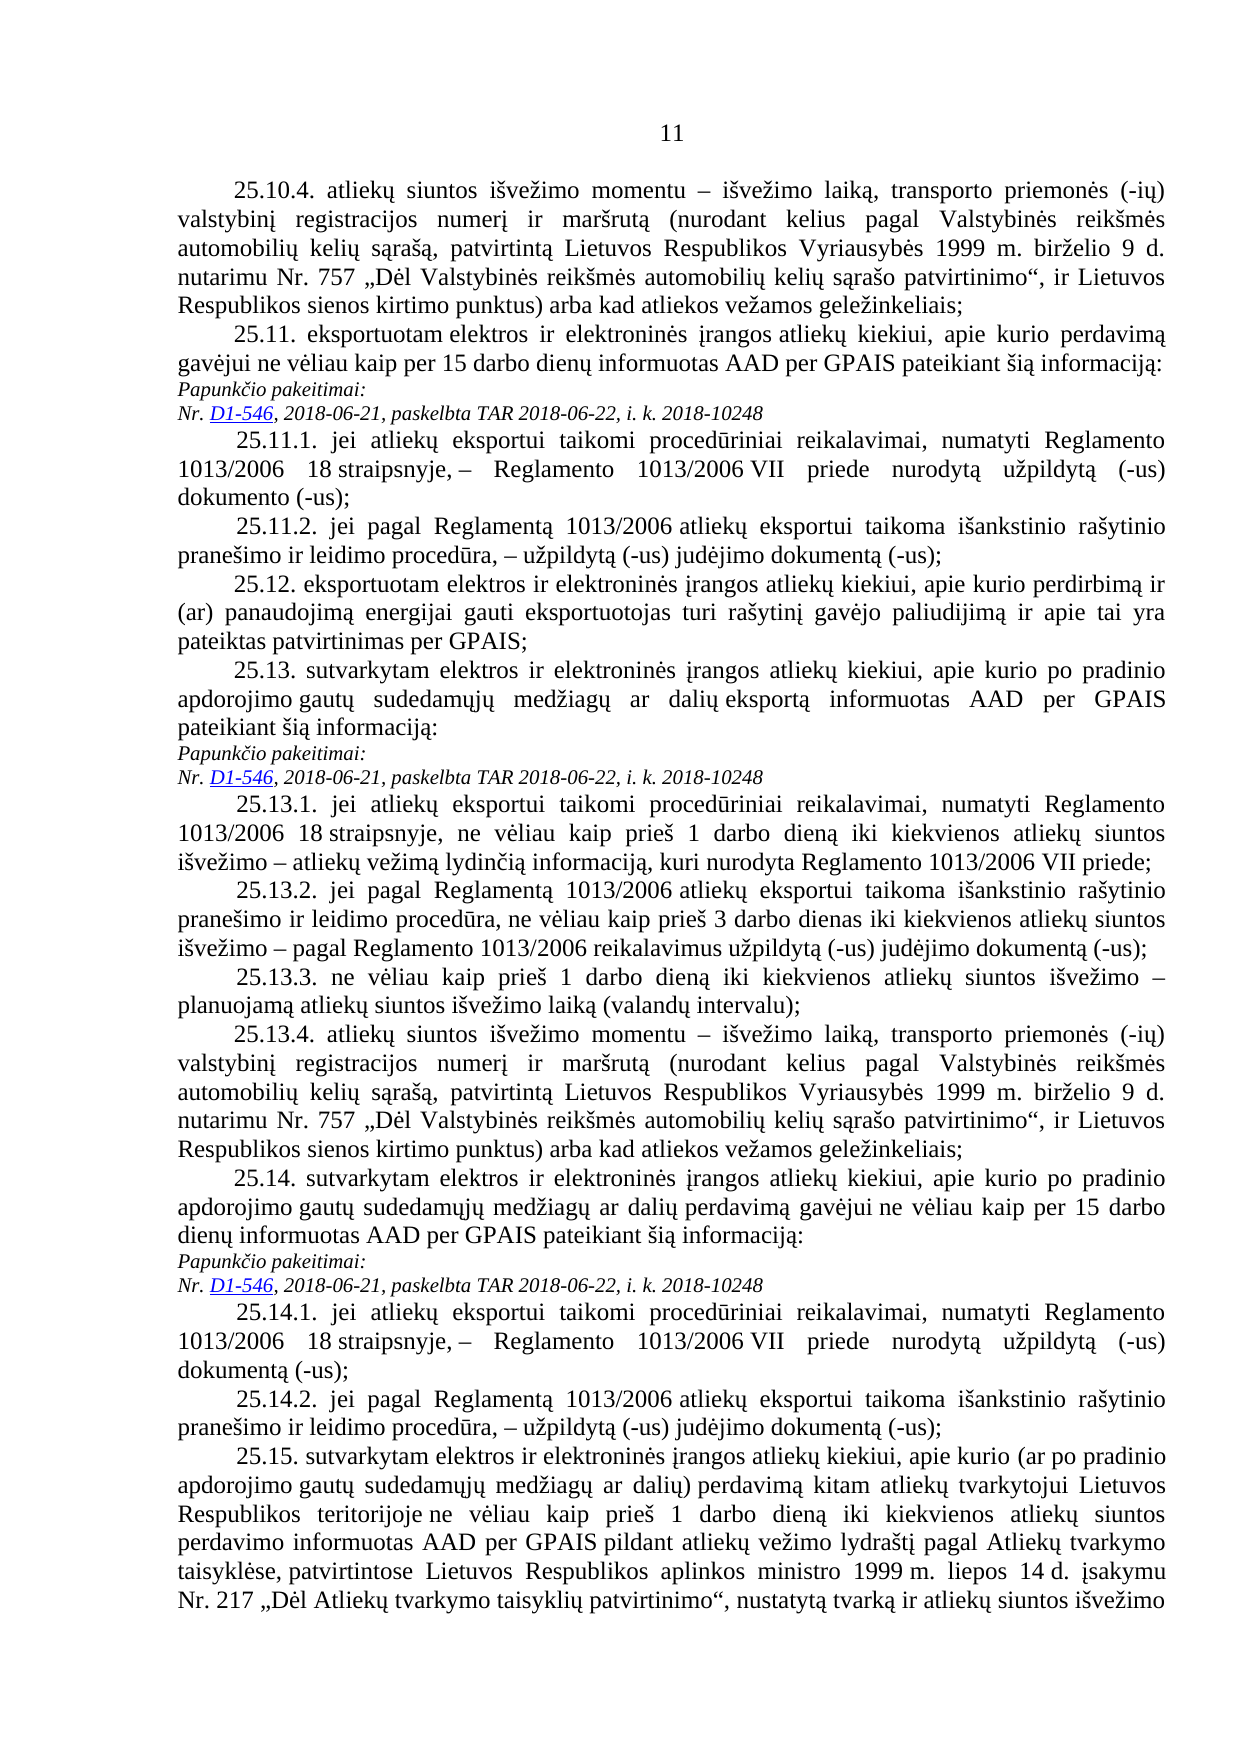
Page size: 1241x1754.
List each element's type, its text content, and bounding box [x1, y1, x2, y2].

text 25.12. eksportuotam elektros ir elektroninės įrangos atliekų kiekiui, apie kurio perdirbimą ir (ar) panaudojimą energijai gauti eksportuotojas turi rašytinį gavėjo paliudijimą ir apie tai yra pateiktas patvirtinimas per GPAIS; [177, 569, 1166, 655]
text Papunkčio pakeitimai: [177, 377, 1166, 401]
text 25.14.2. jei pagal Reglamentą 1013/2006 atliekų eksportui taikoma išankstinio rašytinio pranešimo ir leidimo procedūra, – užpildytą (-us) judėjimo dokumentą (-us); [177, 1384, 1166, 1441]
text 25.13.4. atliekų siuntos išvežimo momentu – išvežimo laiką, transporto priemonės (-ių) valstybinį registracijos numerį ir maršrutą (nurodant kelius pagal Valstybinės reikšmės automobilių kelių sąrašą, patvirtintą Lietuvos Respublikos Vyriausybės 1999 m. birželio 9 d. nutarimu Nr. 757 „Dėl Valstybinės reikšmės automobilių kelių sąrašo patvirtinimo“, ir Lietuvos Respublikos sienos kirtimo punktus) arba kad atliekos vežamos geležinkeliais; [177, 1019, 1166, 1163]
text 25.13. sutvarkytam elektros ir elektroninės įrangos atliekų kiekiui, apie kurio po pradinio apdorojimo gautų sudedamųjų medžiagų ar dalių eksportą informuotas AAD per GPAIS pateikiant šią informaciją: [177, 655, 1166, 741]
text Nr. D1-546, 2018-06-21, paskelbta TAR 2018-06-22, i. k. 2018-10248 [177, 401, 1166, 425]
text 25.14.1. jei atliekų eksportui taikomi procedūriniai reikalavimai, numatyti Reglamento 1013/2006 18 straipsnyje, – Reglamento 1013/2006 VII priede nurodytą užpildytą (-us) dokumentą (-us); [177, 1297, 1166, 1384]
text 25.10.4. atliekų siuntos išvežimo momentu – išvežimo laiką, transporto priemonės (-ių) valstybinį registracijos numerį ir maršrutą (nurodant kelius pagal Valstybinės reikšmės automobilių kelių sąrašą, patvirtintą Lietuvos Respublikos Vyriausybės 1999 m. birželio 9 d. nutarimu Nr. 757 „Dėl Valstybinės reikšmės automobilių kelių sąrašo patvirtinimo“, ir Lietuvos Respublikos sienos kirtimo punktus) arba kad atliekos vežamos geležinkeliais; [177, 176, 1166, 319]
text 25.13.1. jei atliekų eksportui taikomi procedūriniai reikalavimai, numatyti Reglamento 1013/2006 18 straipsnyje, ne vėliau kaip prieš 1 darbo dieną iki kiekvienos atliekų siuntos išvežimo – atliekų vežimą lydinčią informaciją, kuri nurodyta Reglamento 1013/2006 VII priede; [177, 789, 1166, 876]
text 25.14. sutvarkytam elektros ir elektroninės įrangos atliekų kiekiui, apie kurio po pradinio apdorojimo gautų sudedamųjų medžiagų ar dalių perdavimą gavėjui ne vėliau kaip per 15 darbo dienų informuotas AAD per GPAIS pateikiant šią informaciją: [177, 1163, 1166, 1249]
text Papunkčio pakeitimai: [177, 741, 1166, 765]
text Nr. D1-546, 2018-06-21, paskelbta TAR 2018-06-22, i. k. 2018-10248 [177, 1273, 1166, 1297]
text 25.11.1. jei atliekų eksportui taikomi procedūriniai reikalavimai, numatyti Reglamento 1013/2006 18 straipsnyje, – Reglamento 1013/2006 VII priede nurodytą užpildytą (-us) dokumento (-us); [177, 425, 1166, 511]
text Nr. D1-546, 2018-06-21, paskelbta TAR 2018-06-22, i. k. 2018-10248 [177, 765, 1166, 789]
text 25.13.3. ne vėliau kaip prieš 1 darbo dieną iki kiekvienos atliekų siuntos išvežimo –planuojamą atliekų siuntos išvežimo laiką (valandų intervalu); [177, 962, 1166, 1019]
text 25.13.2. jei pagal Reglamentą 1013/2006 atliekų eksportui taikoma išankstinio rašytinio pranešimo ir leidimo procedūra, ne vėliau kaip prieš 3 darbo dienas iki kiekvienos atliekų siuntos išvežimo – pagal Reglamento 1013/2006 reikalavimus užpildytą (-us) judėjimo dokumentą (-us); [177, 876, 1166, 962]
text 25.11.2. jei pagal Reglamentą 1013/2006 atliekų eksportui taikoma išankstinio rašytinio pranešimo ir leidimo procedūra, – užpildytą (-us) judėjimo dokumentą (-us); [177, 511, 1166, 569]
text 25.15. sutvarkytam elektros ir elektroninės įrangos atliekų kiekiui, apie kurio (ar po pradinio apdorojimo gautų sudedamųjų medžiagų ar dalių) perdavimą kitam atliekų tvarkytojui Lietuvos Respublikos teritorijoje ne vėliau kaip prieš 1 darbo dieną iki kiekvienos atliekų siuntos perdavimo informuotas AAD per GPAIS pildant atliekų vežimo lydraštį pagal Atliekų tvarkymo taisyklėse, patvirtintose Lietuvos Respublikos aplinkos ministro 1999 m. liepos 14 d. įsakymu Nr. 217 „Dėl Atliekų tvarkymo taisyklių patvirtinimo“, nustatytą tvarką ir atliekų siuntos išvežimo [177, 1441, 1166, 1614]
text Papunkčio pakeitimai: [177, 1249, 1166, 1273]
text 25.11. eksportuotam elektros ir elektroninės įrangos atliekų kiekiui, apie kurio perdavimą gavėjui ne vėliau kaip per 15 darbo dienų informuotas AAD per GPAIS pateikiant šią informaciją: [177, 319, 1166, 377]
